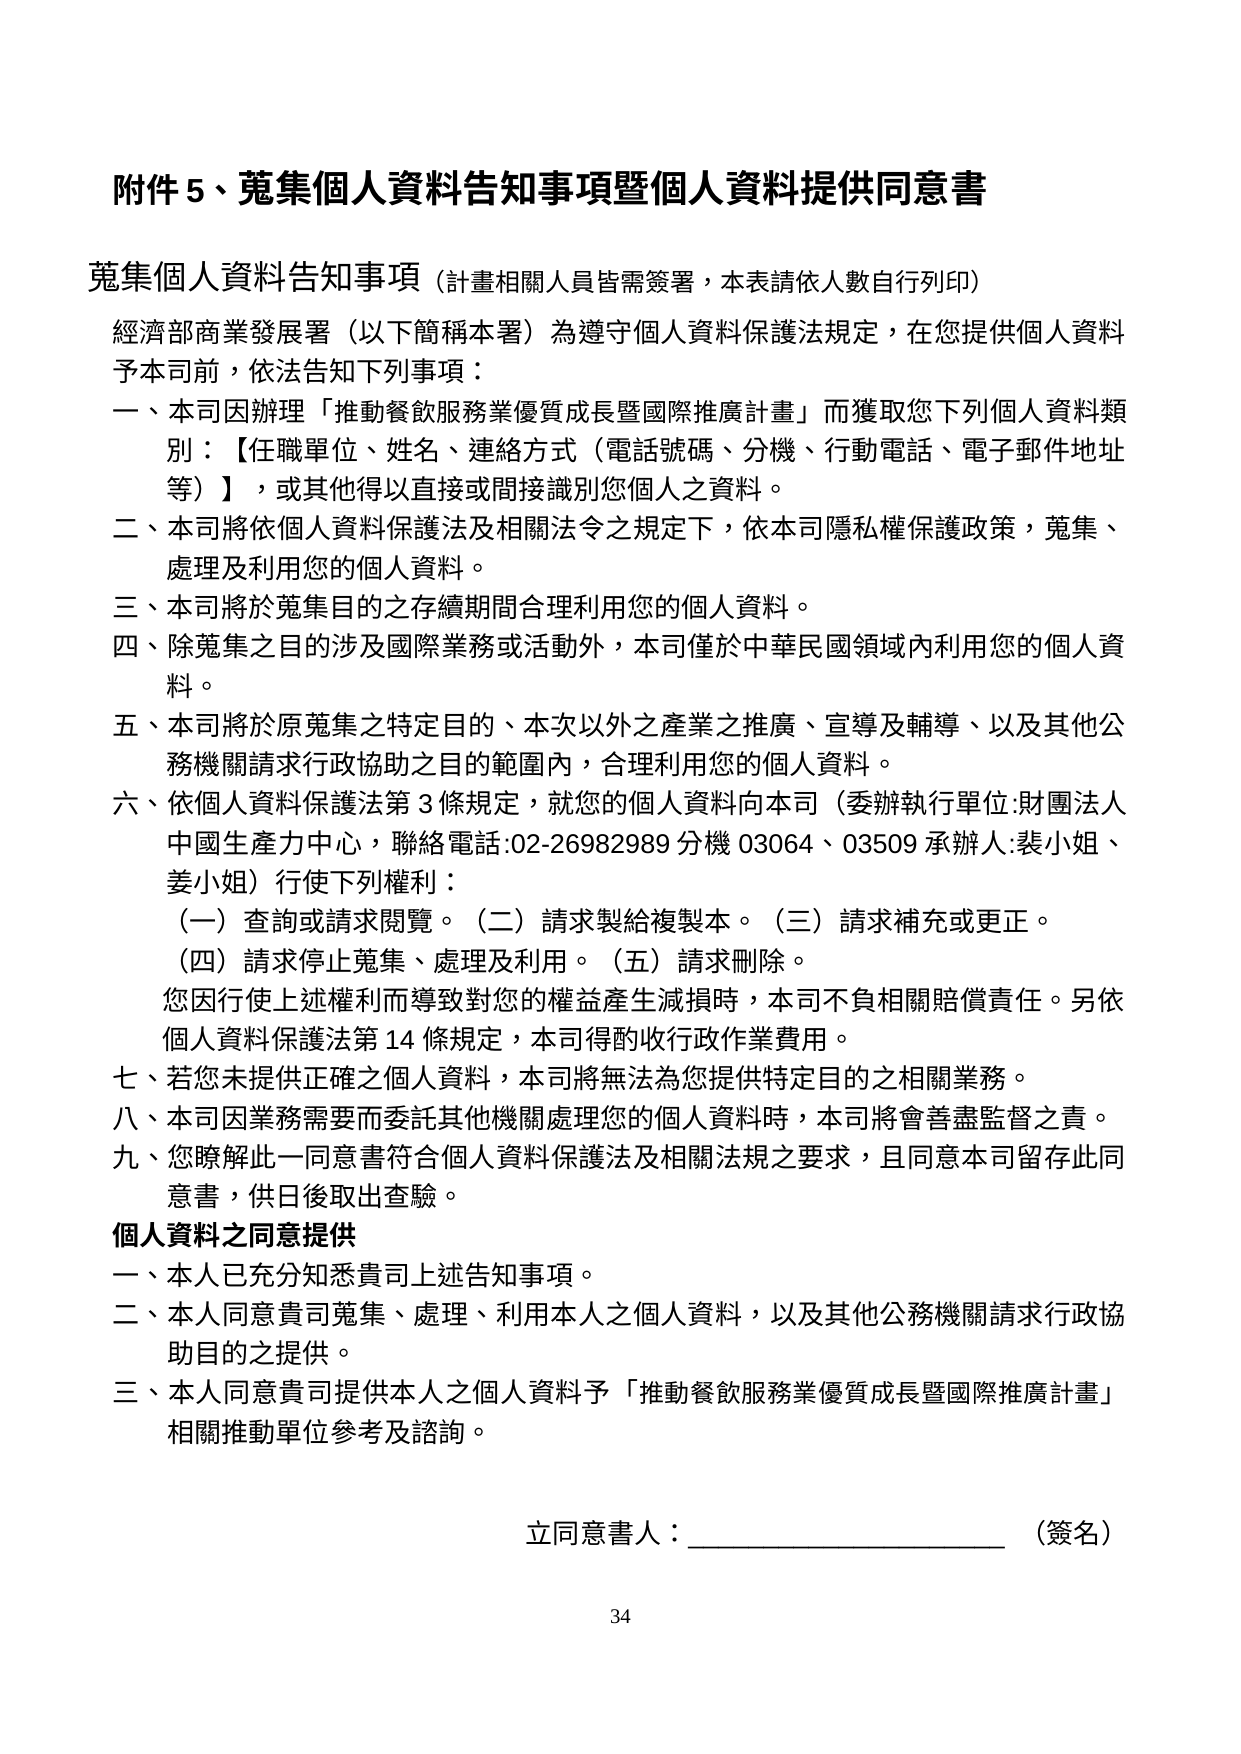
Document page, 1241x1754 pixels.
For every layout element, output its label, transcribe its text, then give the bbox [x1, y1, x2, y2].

text 七、若您未提供正確之個人資料，本司將無法為您提供特定目的之相關業務。 [112, 1057, 1128, 1097]
text 二、本司將依個人資料保護法及相關法令之規定下，依本司隱私權保護政策，蒐集、處理及利用您的個人資料。 [112, 507, 1128, 586]
text 九、您瞭解此一同意書符合個人資料保護法及相關法規之要求，且同意本司留存此同意書，供日後取出查驗。 [112, 1136, 1128, 1214]
text 三、本司將於蒐集目的之存續期間合理利用您的個人資料。 [112, 586, 1128, 625]
text 六、依個人資料保護法第3條規定，就您的個人資料向本司（委辦執行單位:財團法人中國生產力中心，聯絡電話:02-26982989分機03064、03509承辦人:裴小姐、姜小姐）行使下列權利： [112, 782, 1128, 900]
text 四、除蒐集之目的涉及國際業務或活動外，本司僅於中華民國領域內利用您的個人資料。 [112, 625, 1128, 704]
text 一、本人已充分知悉貴司上述告知事項。 [112, 1254, 1128, 1293]
text 您因行使上述權利而導致對您的權益產生減損時，本司不負相關賠償責任。另依個人資料保護法第14 條規定，本司得酌收行政作業費用。 [162, 979, 1128, 1057]
text 經濟部商業發展署（以下簡稱本署）為遵守個人資料保護法規定，在您提供個人資料予本司前，依法告知下列事項： [112, 311, 1128, 390]
text 八、本司因業務需要而委託其他機關處理您的個人資料時，本司將會善盡監督之責。 [112, 1097, 1128, 1136]
text 五、本司將於原蒐集之特定目的、本次以外之產業之推廣、宣導及輔導、以及其他公務機關請求行政協助之目的範圍內，合理利用您的個人資料。 [112, 704, 1128, 782]
text 立同意書人：_____________________ （簽名） [112, 1512, 1128, 1552]
text 一、本司因辦理「推動餐飲服務業優質成長暨國際推廣計畫」而獲取您下列個人資料類別：【任職單位、姓名、連絡方式（電話號碼、分機、行動電話、電子郵件地址等）】，或其他得以直接或間接識別您個人之資料。 [112, 390, 1128, 507]
text （一）查詢或請求閱覽。（二）請求製給複製本。（三）請求補充或更正。 [162, 900, 1128, 939]
text 二、本人同意貴司蒐集、處理、利用本人之個人資料，以及其他公務機關請求行政協助目的之提供。 [112, 1293, 1128, 1371]
subtitle 附件5、蒐集個人資料告知事項暨個人資料提供同意書 [112, 159, 1128, 213]
text 個人資料之同意提供 [112, 1214, 1128, 1254]
text 蒐集個人資料告知事項（計畫相關人員皆需簽署，本表請依人數自行列印） [50, 250, 1128, 299]
text 三、本人同意貴司提供本人之個人資料予「推動餐飲服務業優質成長暨國際推廣計畫」相關推動單位參考及諮詢。 [112, 1371, 1128, 1450]
text （四）請求停止蒐集、處理及利用。（五）請求刪除。 [162, 939, 1128, 979]
